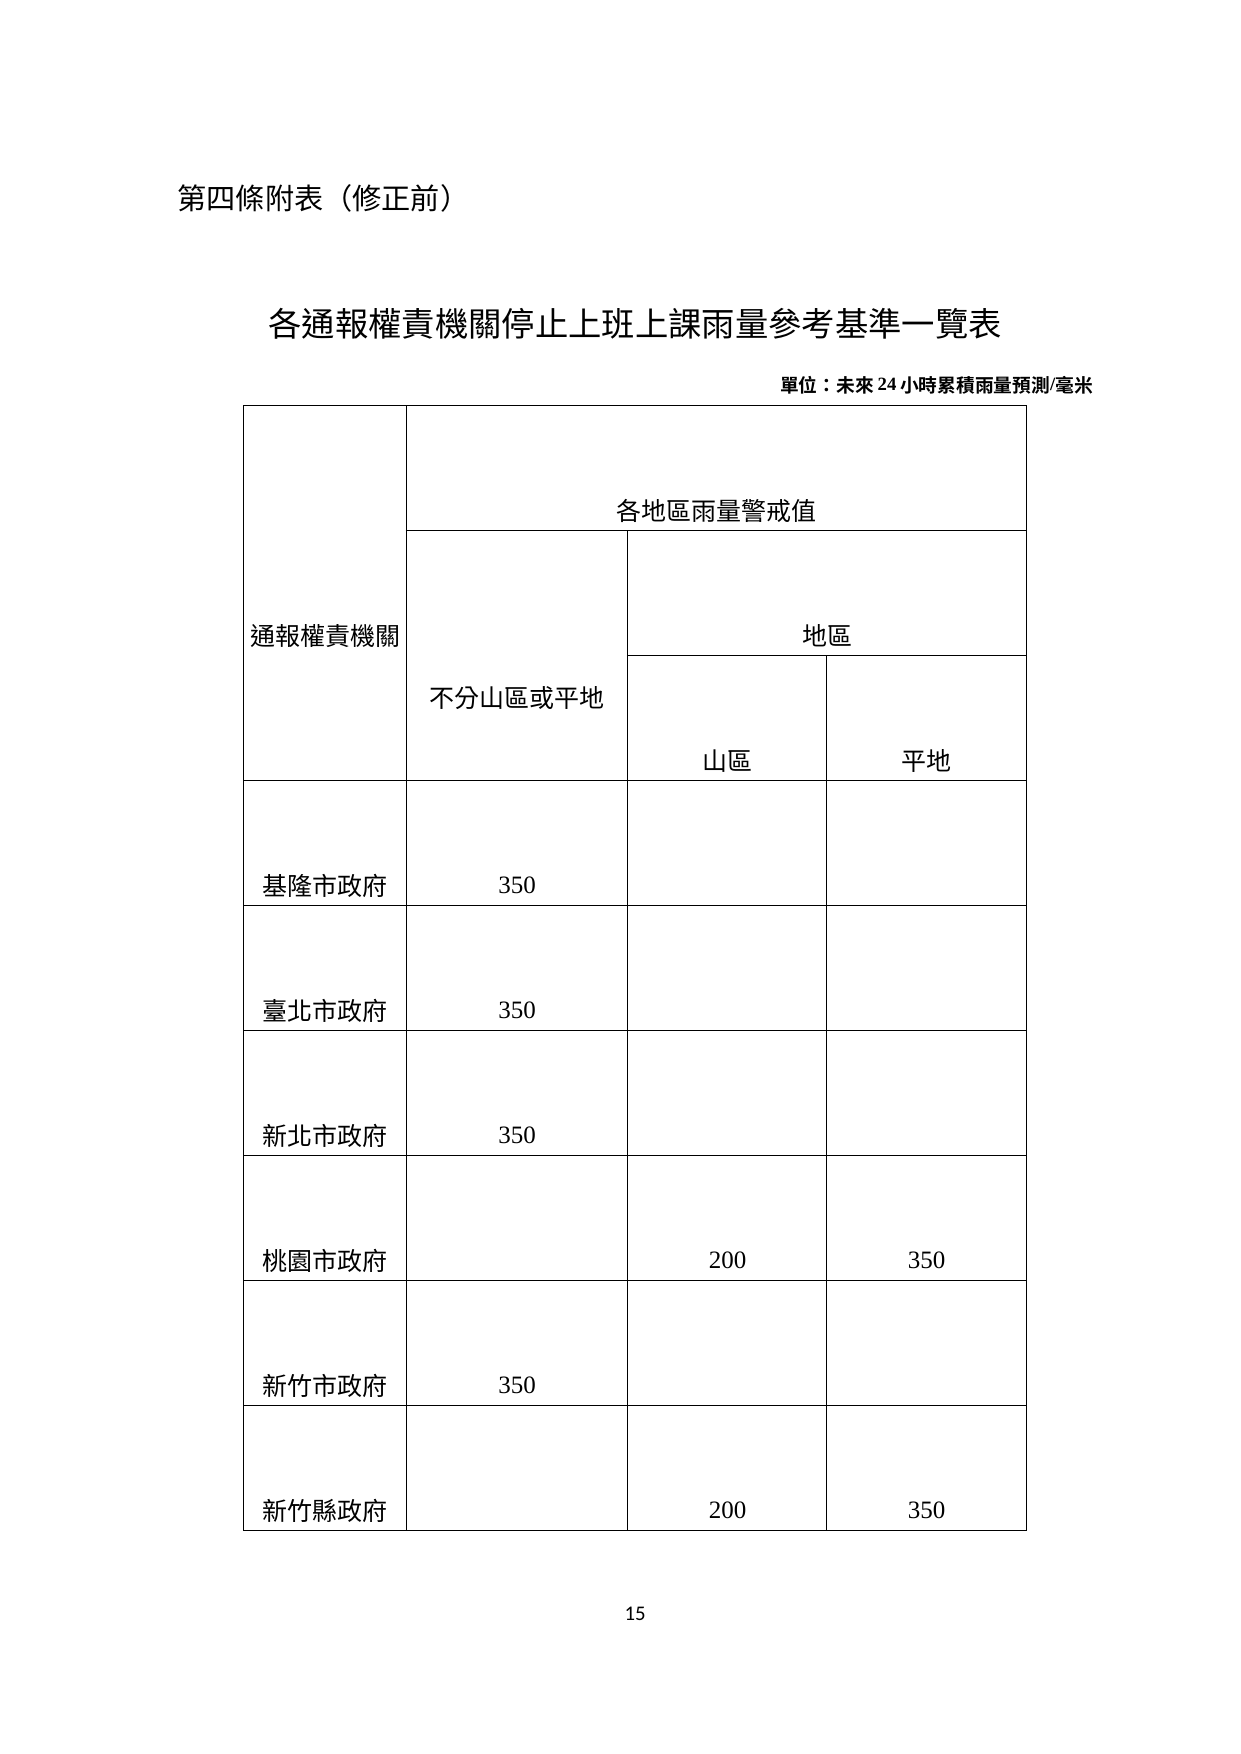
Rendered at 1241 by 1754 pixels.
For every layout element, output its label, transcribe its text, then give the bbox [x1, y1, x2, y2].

table_cell 200 [628, 1406, 826, 1530]
table_cell [827, 1281, 1026, 1405]
table_cell [827, 781, 1026, 905]
table_cell [827, 906, 1026, 1030]
table_cell 新北市政府 [244, 1031, 406, 1155]
table_cell [628, 1281, 826, 1405]
text 第四條附表（修正前） [177, 155, 1092, 217]
table_cell 基隆市政府 [244, 781, 406, 905]
table_cell [407, 1156, 627, 1280]
table_header 各地區雨量警戒值 [407, 406, 1026, 530]
table_cell 350 [407, 1281, 627, 1405]
table_cell [628, 1031, 826, 1155]
table_cell 新竹市政府 [244, 1281, 406, 1405]
table_header 通報權責機關 [244, 406, 406, 780]
table_cell 平地 [827, 656, 1026, 780]
table_cell 桃園市政府 [244, 1156, 406, 1280]
table_cell 350 [407, 781, 627, 905]
table_cell 350 [827, 1406, 1026, 1530]
table_cell 臺北市政府 [244, 906, 406, 1030]
table_cell 200 [628, 1156, 826, 1280]
table_cell [827, 1031, 1026, 1155]
table_cell 山區 [628, 656, 826, 780]
text 各通報權責機關停止上班上課雨量參考基準一覽表 [177, 280, 1092, 342]
table_cell 新竹縣政府 [244, 1406, 406, 1530]
text 單位：未來24小時累積雨量預測/毫米 [177, 342, 1092, 405]
table_cell [628, 781, 826, 905]
table_cell 地區 [628, 531, 1026, 655]
table_cell [628, 906, 826, 1030]
table_cell 350 [407, 1031, 627, 1155]
table_cell 不分山區或平地 [407, 531, 627, 780]
table_cell 350 [407, 906, 627, 1030]
table_cell [407, 1406, 627, 1530]
table_cell 350 [827, 1156, 1026, 1280]
